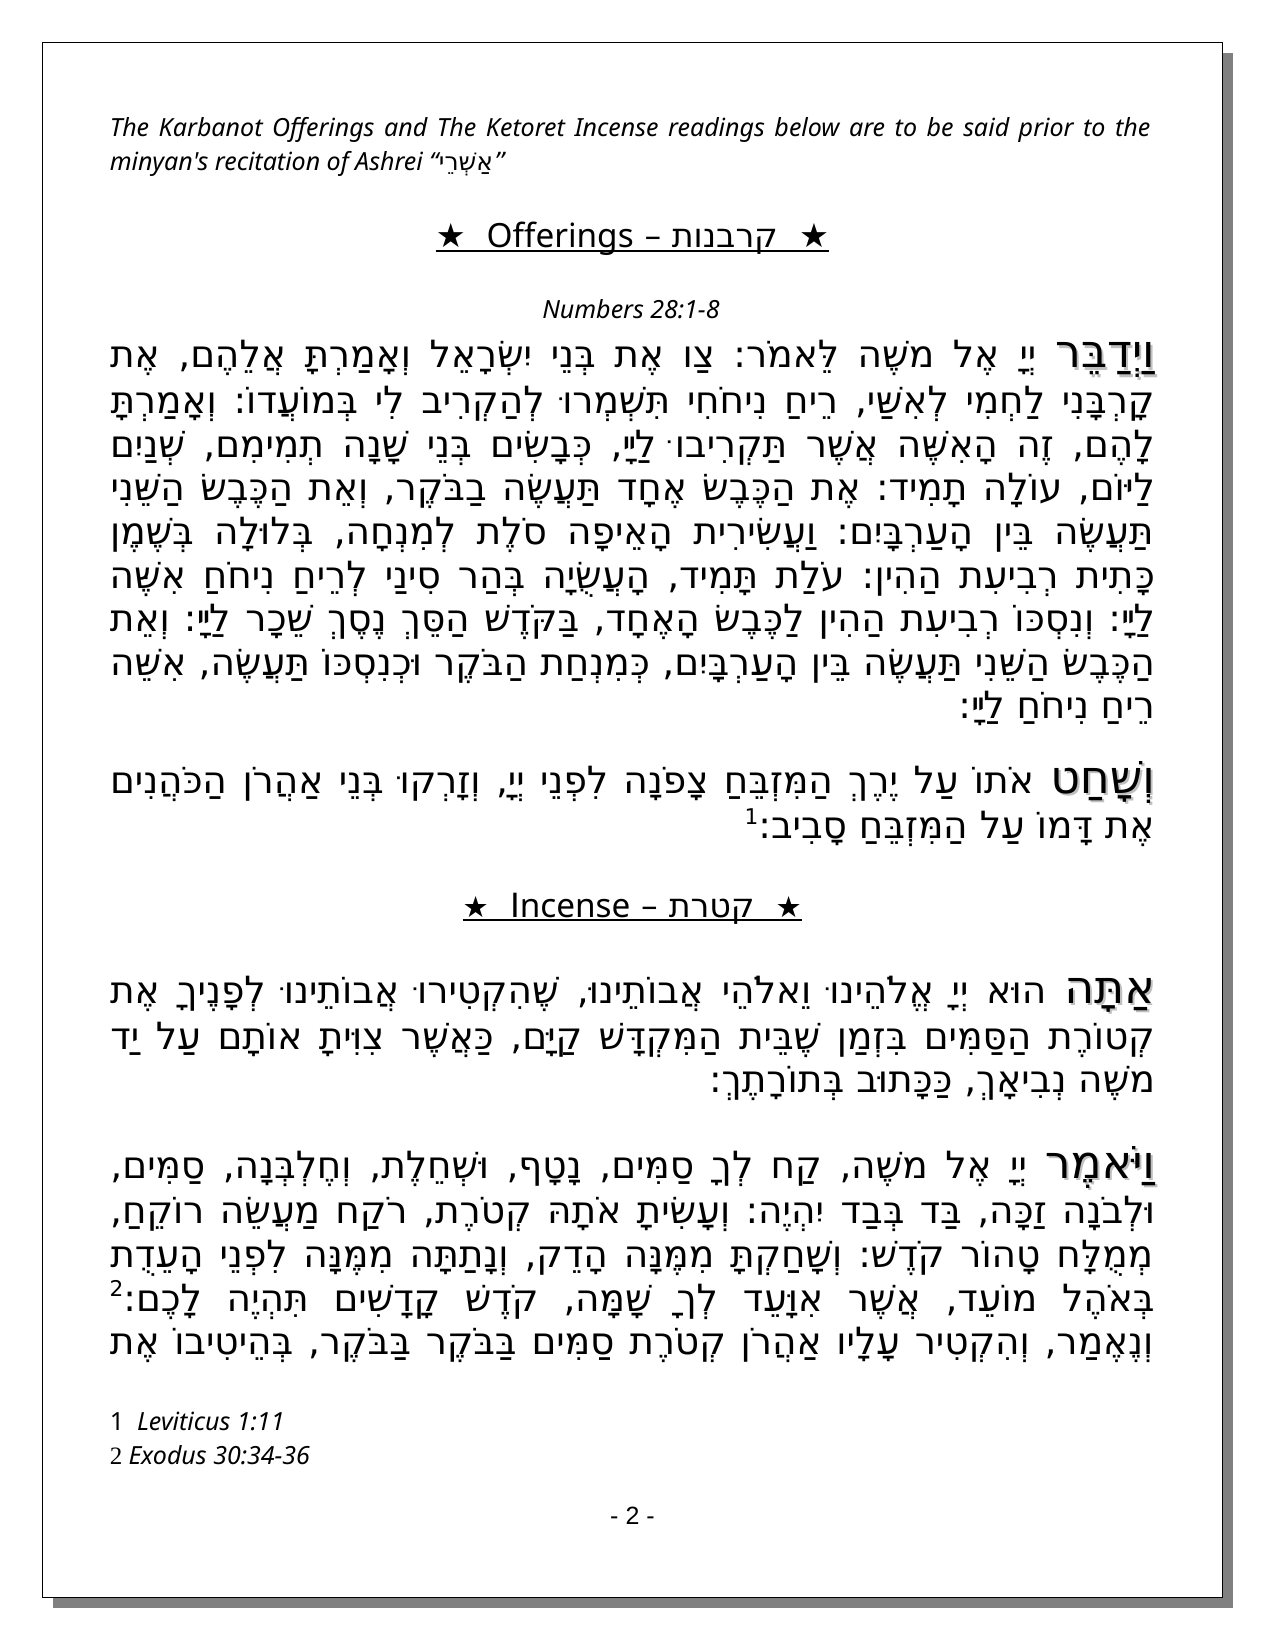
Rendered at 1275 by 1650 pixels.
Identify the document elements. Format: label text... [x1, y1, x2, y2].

text אַתָּה הוּא יְיָ אֱלֹהֵינוּ וֵאלֹהֵי אֲבוֹתֵינוּ, שֶׁהִקְטִירוּ אֲבוֹתֵינוּ לְפָנֶיךָ אֶת קְטוֹרֶת הַסַּמִּים בִּזְמַן שֶׁבֵּית הַמִּקְדָּשׁ קַיָּם, כַּאֲשֶׁר צִוִּיתָ אוֹתָם עַל יַד משֶׁה נְבִיאָךְ, כַּכָּתוּב בְּתוֹרָתֶךְ: [109, 961, 1155, 1102]
text Numbers 28:1-8 [109, 291, 1155, 325]
text ★ קרבנות – Offerings ★ [109, 212, 1155, 257]
text Leviticus 1:11 [109, 1403, 1155, 1438]
text The Karbanot Offerings and The Ketoret Incense readings below are to be said prior to the minyan's recitation of Ashrei “אַשְׁרֵי” [109, 109, 1155, 178]
text וַיֹּאמֶר יְיָ אֶל משֶׁה, קַח לְךָ סַמִּים, נָטָף, וּשְׁחֵלֶת, וְחֶלְבְּנָה, סַמִּים, וּלְבֹנָה זַכָּה, בַּד בְּבַד יִהְיֶה: וְעָשִׂיתָ אֹתָהּ קְטֹרֶת, רֹקַח מַעֲשֵׂה רוֹקֵחַ, מְמֻלָּח טָהוֹר קֹדֶשׁ: וְשָׁחַקְתָּ מִמֶּנָּה הָדֵק, וְנָתַתָּה מִמֶּנָּה לִפְנֵי הָעֵדֻת בְּאֹהֶל מוֹעֵד, אֲשֶׁר אִוָּעֵד לְךָ שָׁמָּה, קֹדֶשׁ קָדָשִׁים תִּהְיֶה לָכֶם: וְנֶאֶמַר, וְהִקְטִיר עָלָיו אַהֲרֹן קְטֹרֶת סַמִּים בַּבֹּקֶר בַּבֹּקֶר, בְּהֵיטִיבוֹ אֶת [109, 1136, 1155, 1364]
text ★ קטרת – Incense ★ [109, 882, 1155, 927]
text וַיְדַבֵּר יְיָ אֶל משֶׁה לֵּאמֹר: צַו אֶת בְּנֵי יִשְׂרָאֵל וְאָמַרְתָּ אֲלֵהֶם, אֶת קָרְבָּנִי לַחְמִי לְאִשַּׁי, רֵיחַ נִיחֹחִי תִּשְׁמְרוּ לְהַקְרִיב לִי בְּמוֹעֲדוֹ: וְאָמַרְתָּ לָהֶם, זֶה הָאִשֶּׁה אֲשֶׁר תַּקְרִיבוּ לַײָ, כְּבָשִׂים בְּנֵי שָׁנָה תְמִימִם, שְׁנַיִם לַיּוֹם, עוֹלָה תָמִיד: אֶת הַכֶּבֶשׂ אֶחָד תַּעֲשֶׂה בַבֹּקֶר, וְאֵת הַכֶּבֶשׂ הַשֵּׁנִי תַּעֲשֶׂה בֵּין הָעַרְבָּיִם: וַעֲשִׂירִית הָאֵיפָה סֹלֶת לְמִנְחָה, בְּלוּלָה בְּשֶׁמֶן כָּתִית רְבִיעִת הַהִין: עֹלַת תָּמִיד, הָעֲשֻׂיָה בְּהַר סִינַי לְרֵיחַ נִיחֹחַ אִשֶּׁה לַײָ: וְנִסְכּוֹ רְבִיעִת הַהִין לַכֶּבֶשׂ הָאֶחָד, בַּקֹּדֶשׁ הַסֵּךְ נֶסֶךְ שֵׁכָר לַײָ: וְאֵת הַכֶּבֶשׂ הַשֵּׁנִי תַּעֲשֶׂה בֵּין הָעַרְבָּיִם, כְּמִנְחַת הַבֹּקֶר וּכְנִסְכּוֹ תַּעֲשֶׂה, אִשֵּׁה רֵיחַ נִיחֹחַ לַײָ: [109, 325, 1155, 728]
text Exodus 30:34-36 [109, 1438, 1155, 1472]
text וְשָׁחַט אֹתוֹ עַל יֶרֶךְ הַמִּזְבֵּחַ צָפֹנָה לִפְנֵי יְיָ, וְזָרְקוּ בְּנֵי אַהֲרֹן הַכֹּהֲנִים אֶת דָּמוֹ עַל הַמִּזְבֵּחַ סָבִיב: [109, 751, 1155, 847]
